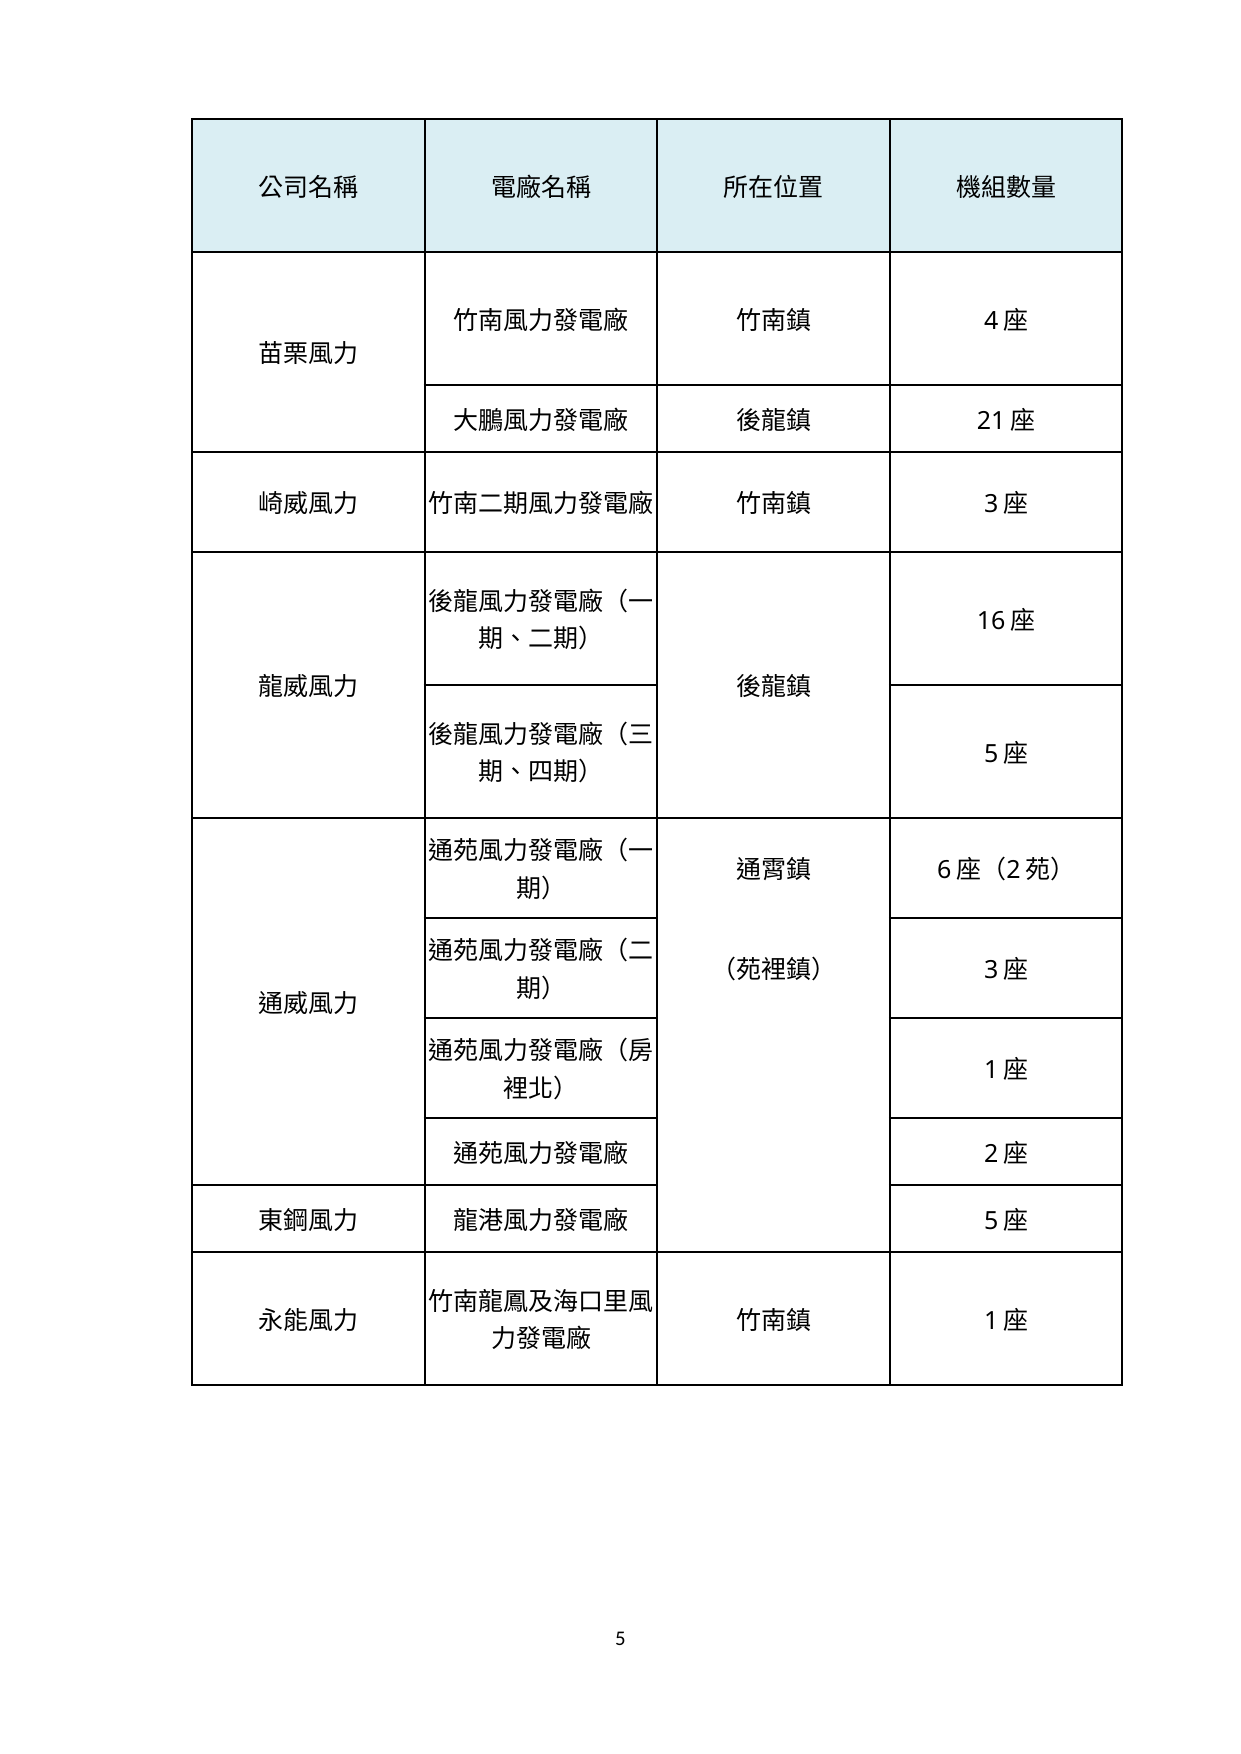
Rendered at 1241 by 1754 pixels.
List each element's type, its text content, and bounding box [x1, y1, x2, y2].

table_cell 1座 [891, 1019, 1121, 1117]
table_cell 通苑風力發電廠（二期） [426, 919, 656, 1017]
table_cell 通霄鎮 [658, 819, 889, 917]
table_cell 5座 [891, 1186, 1121, 1251]
table_cell （苑裡鎮） [658, 917, 889, 1017]
table_header 公司名稱 [193, 120, 424, 251]
table_cell 後龍鎮 [658, 553, 889, 817]
table_cell [658, 1117, 889, 1184]
table_cell 竹南風力發電廠 [426, 253, 656, 384]
table_cell 通威風力 [193, 819, 424, 1184]
table_cell 6座（2苑） [891, 819, 1121, 917]
table_cell 通苑風力發電廠（一期） [426, 819, 656, 917]
table_header 機組數量 [891, 120, 1121, 251]
table_cell 崎威風力 [193, 453, 424, 551]
table_cell 後龍鎮 [658, 386, 889, 451]
table_cell 龍威風力 [193, 553, 424, 817]
table_cell 5座 [891, 686, 1121, 817]
table_cell 通苑風力發電廠 [426, 1119, 656, 1184]
table_cell 竹南龍鳳及海口里風力發電廠 [426, 1253, 656, 1384]
table_cell 竹南二期風力發電廠 [426, 453, 656, 551]
table_cell 後龍風力發電廠（一期、二期） [426, 553, 656, 684]
table_cell [658, 1017, 889, 1117]
table_cell 3座 [891, 453, 1121, 551]
table_cell 3座 [891, 919, 1121, 1017]
table_cell 16座 [891, 553, 1121, 684]
table_cell 後龍風力發電廠（三期、四期） [426, 686, 656, 817]
table_cell 竹南鎮 [658, 453, 889, 551]
table_cell 4座 [891, 253, 1121, 384]
table_cell 2座 [891, 1119, 1121, 1184]
table_cell 通苑風力發電廠（房裡北） [426, 1019, 656, 1117]
table_cell 東鋼風力 [193, 1186, 424, 1251]
table_header 電廠名稱 [426, 120, 656, 251]
table_cell 龍港風力發電廠 [426, 1186, 656, 1251]
table_cell 竹南鎮 [658, 253, 889, 384]
table_cell [658, 1184, 889, 1251]
table_cell 1座 [891, 1253, 1121, 1384]
table_cell 竹南鎮 [658, 1253, 889, 1384]
table_cell 大鵬風力發電廠 [426, 386, 656, 451]
table_header 所在位置 [658, 120, 889, 251]
table_cell 21座 [891, 386, 1121, 451]
table_cell 苗栗風力 [193, 253, 424, 451]
table_cell 永能風力 [193, 1253, 424, 1384]
